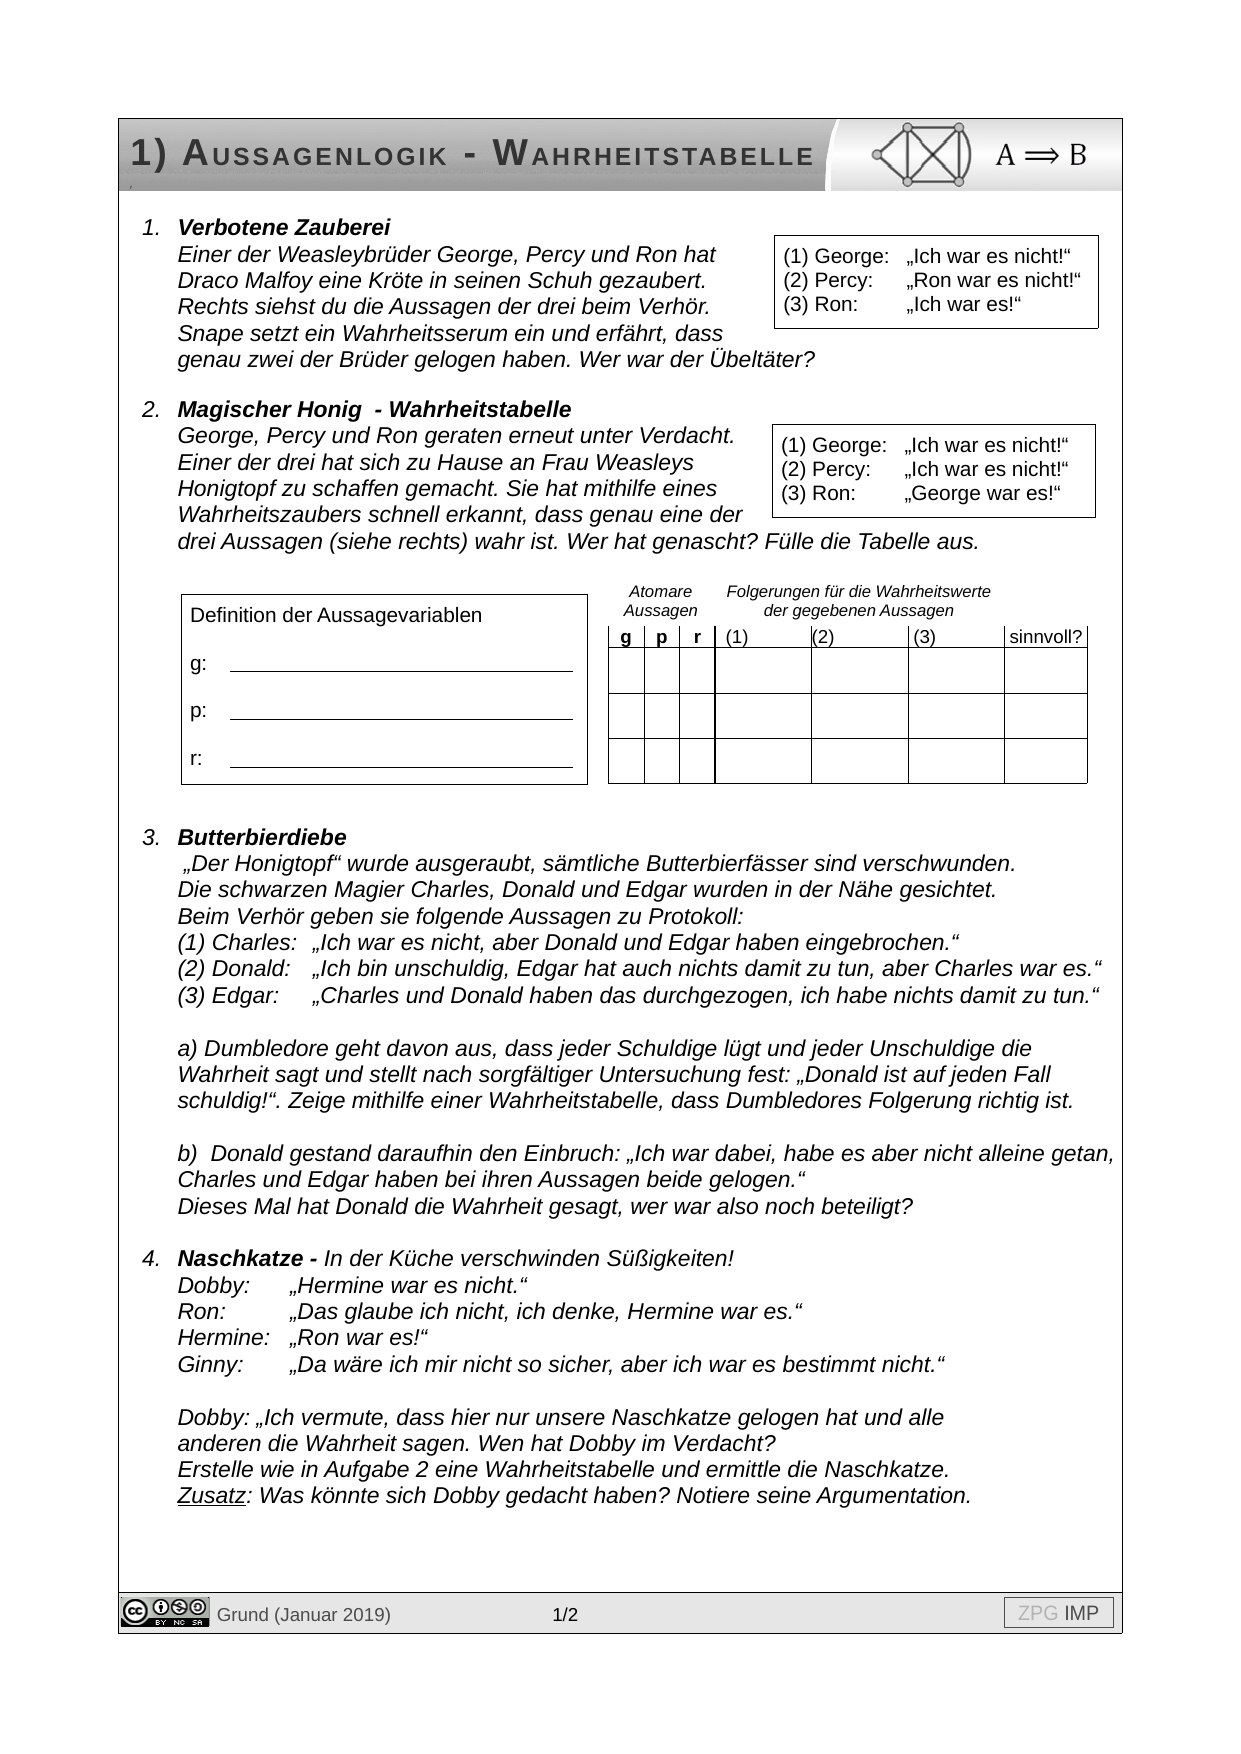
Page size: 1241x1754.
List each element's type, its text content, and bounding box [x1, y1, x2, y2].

list (3) Ron: „George war es!“ [781, 481, 1087, 505]
table_cell [645, 739, 679, 783]
table_cell [680, 739, 714, 783]
list Naschkatze - In der Küche verschwinden Süßigkeiten! Dobby: „Hermine war es nicht.“ Ron: „Das glaube ich nicht, ich denke, Hermine war es.“ Hermine: „Ron war es!“ Ginny: „Da wäre ich mir nicht so sicher, aber ich war es bestimmt nicht.“ Dobby: „Ich vermute, dass hier nur unsere Naschkatze gelogen hat und alle anderen die Wahrheit sagen. Wen hat Dobby im Verdacht? Erstelle wie in Aufgabe 2 eine Wahrheitstabelle und ermittle die Naschkatze. Zusatz: Was könnte sich Dobby gedacht haben? Notiere seine Argumentation. [142, 1245, 1122, 1509]
table_cell [909, 694, 1004, 738]
list (1) George: „Ich war es nicht!“ [783, 244, 1089, 268]
table_cell [645, 648, 679, 692]
list p: [190, 698, 578, 722]
table_cell [1005, 739, 1087, 783]
list (3) Ron: „Ich war es!“ [783, 292, 1089, 316]
table_header Atomare Aussagen [608, 575, 715, 626]
list Definition der Aussagevariablen [190, 602, 578, 626]
table_cell [609, 694, 644, 738]
list g: [190, 650, 578, 674]
table_cell [716, 648, 811, 692]
list Verbotene Zauberei Einer der Weasleybrüder George, Percy und Ron hat Draco Malfoy eine Kröte in seinen Schuh gezaubert. Rechts siehst du die Aussagen der drei beim Verhör. Snape setzt ein Wahrheitsserum ein und erfährt, dass genau zwei der Brüder gelogen haben. Wer war der Übeltäter? [142, 214, 1122, 372]
table_cell [1005, 694, 1087, 738]
table_cell [680, 648, 714, 692]
table_header Folgerungen für die Wahrheitswerte der gegebenen Aussagen [715, 575, 1004, 626]
list (2) Percy: „Ron war es nicht!“ [783, 268, 1089, 292]
picture [119, 119, 1122, 191]
table_cell [812, 694, 908, 738]
table_cell [716, 694, 811, 738]
list (2) Percy: „Ich war es nicht!“ [781, 457, 1087, 481]
list Butterbierdiebe „Der Honigtopf“ wurde ausgeraubt, sämtliche Butterbierfässer sind verschwunden. Die schwarzen Magier Charles, Donald und Edgar wurden in der Nähe gesichtet. Beim Verhör geben sie folgende Aussagen zu Protokoll: (1) Charles: „Ich war es nicht, aber Donald und Edgar haben eingebrochen.“ (2) Donald: „Ich bin unschuldig, Edgar hat auch nichts damit zu tun, aber Charles war es.“ (3) Edgar: „Charles und Donald haben das durchgezogen, ich habe nichts damit zu tun.“ a) Dumbledore geht davon aus, dass jeder Schuldige lügt und jeder Unschuldige die Wahrheit sagt und stellt nach sorgfältiger Untersuchung fest: „Donald ist auf jeden Fall schuldig!“. Zeige mithilfe einer Wahrheitstabelle, dass Dumbledores Folgerung richtig ist. b) Donald gestand daraufhin den Einbruch: „Ich war dabei, habe es aber nicht alleine getan, Charles und Edgar haben bei ihren Aussagen beide gelogen.“ Dieses Mal hat Donald die Wahrheit gesagt, wer war also noch beteiligt? [142, 824, 1122, 1245]
table_cell [1005, 648, 1087, 692]
table_cell [645, 694, 679, 738]
table_cell (1) [716, 626, 811, 647]
table_cell g [609, 626, 644, 647]
table_cell [909, 648, 1004, 692]
table_cell r [680, 626, 714, 647]
table_cell [680, 694, 714, 738]
picture [120, 1597, 210, 1627]
table_cell (3) [909, 626, 1004, 647]
list (1) George: „Ich war es nicht!“ [781, 433, 1087, 457]
table_header [1004, 575, 1087, 626]
table_cell sinnvoll? [1005, 626, 1087, 647]
table_cell p [645, 626, 679, 647]
table_cell [812, 739, 908, 783]
list r: [190, 746, 578, 770]
table_cell [609, 739, 644, 783]
list Magischer Honig - Wahrheitstabelle George, Percy und Ron geraten erneut unter Verdacht. Einer der drei hat sich zu Hause an Frau Weasleys Honigtopf zu schaffen gemacht. Sie hat mithilfe eines Wahrheitszaubers schnell erkannt, dass genau eine der drei Aussagen (siehe rechts) wahr ist. Wer hat genascht? Fülle die Tabelle aus. [142, 396, 1122, 818]
table_cell [812, 648, 908, 692]
table_cell (2) [812, 626, 908, 647]
table_cell [716, 739, 811, 783]
table_cell [909, 739, 1004, 783]
table_cell [609, 648, 644, 692]
